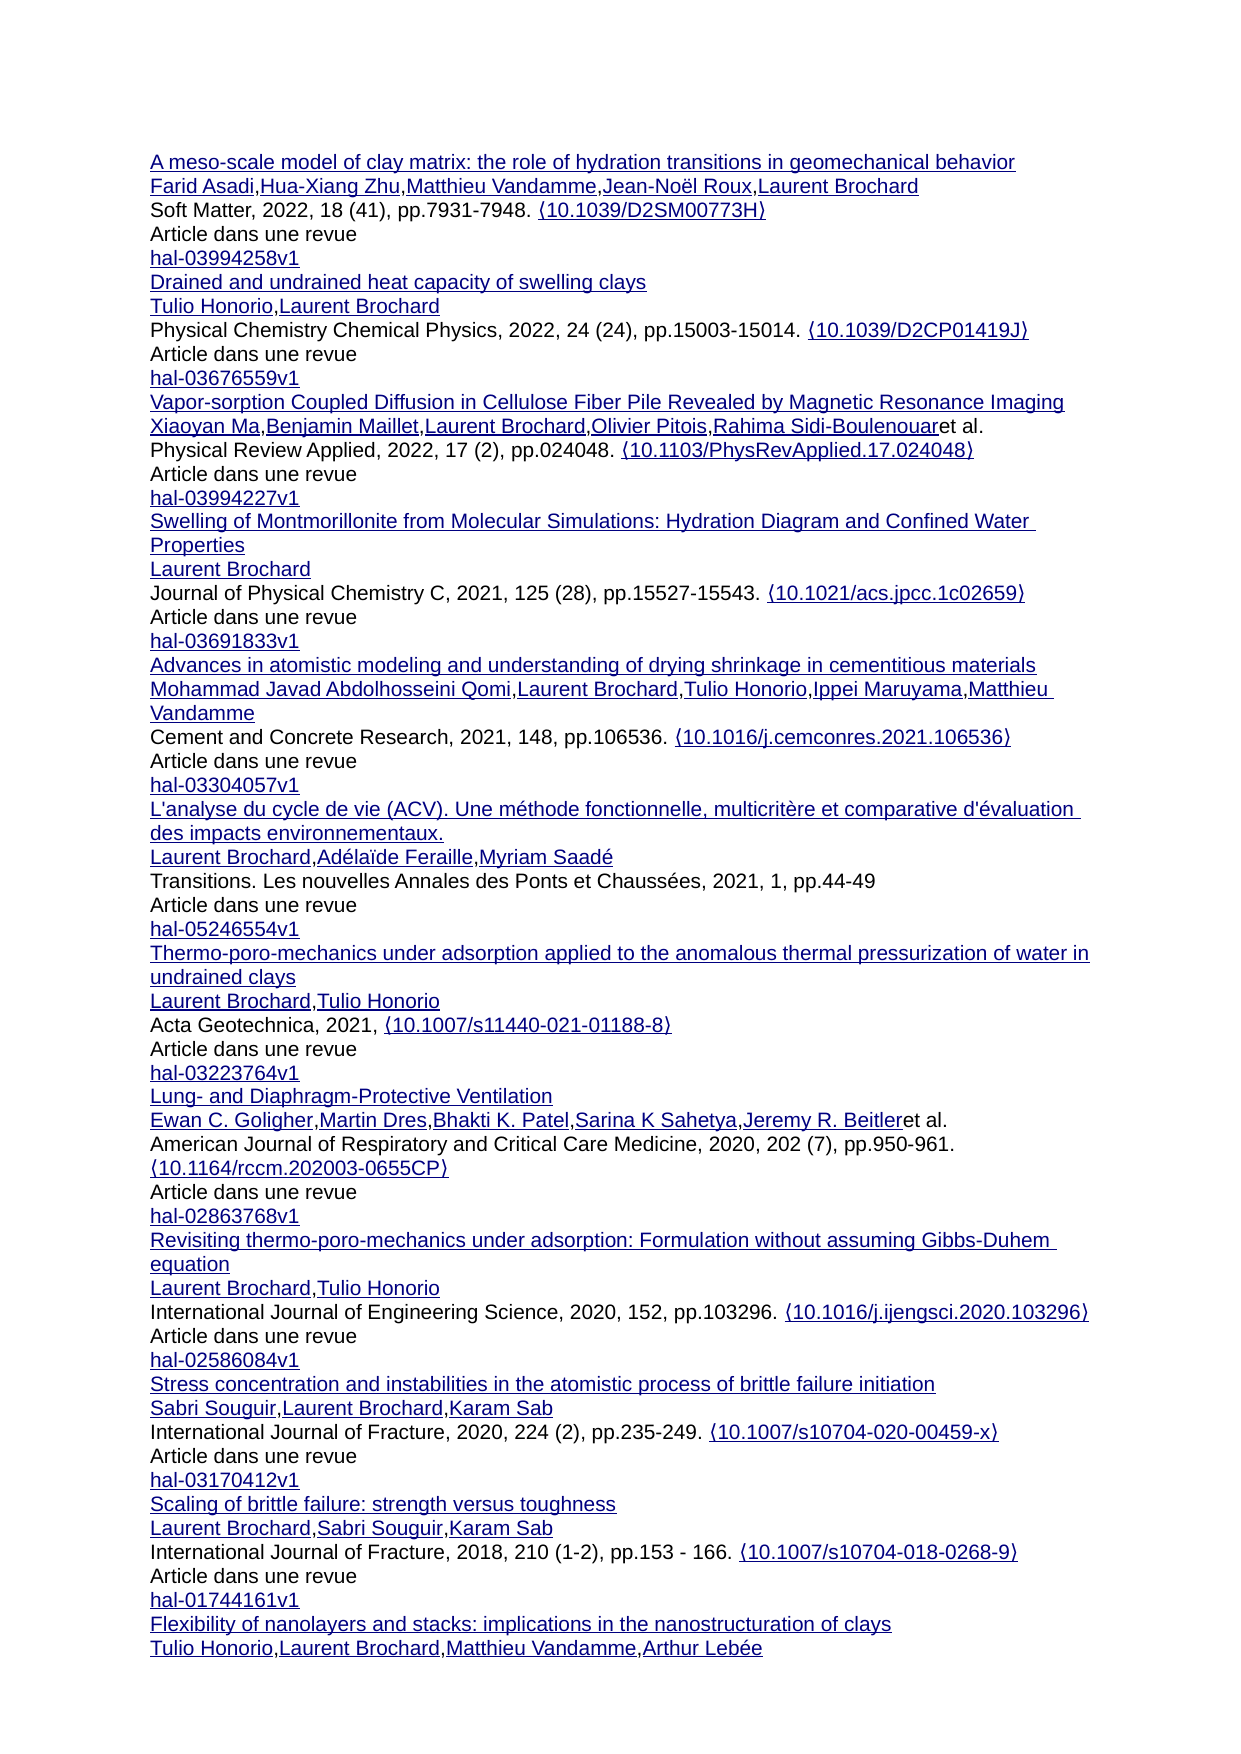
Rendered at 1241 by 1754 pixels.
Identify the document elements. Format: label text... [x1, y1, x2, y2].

table_cell Vapor-sorption Coupled Diffusion in Cellulose Fiber Pile Revealed by Magnetic Resonance Imaging Xiaoyan Ma,Benjamin Maillet,Laurent Brochard,Olivier Pitois,Rahima Sidi-Boulenouaret al. Physical Review Applied, 2022, 17 (2), pp.024048. ⟨10.1103/PhysRevApplied.17.024048⟩ Article dans une revue hal-03994227v1 [150, 390, 1090, 509]
table_cell undrained clays Laurent Brochard,Tulio Honorio Acta Geotechnica, 2021, ⟨10.1007/s11440-021-01188-8⟩ Article dans une revue hal-03223764v1 [150, 963, 1090, 1084]
table_cell Swelling of Montmorillonite from Molecular Simulations: Hydration Diagram and Confined Water Properties Laurent Brochard Journal of Physical Chemistry C, 2021, 125 (28), pp.15527-15543. ⟨10.1021/acs.jpcc.1c02659⟩ Article dans une revue hal-03691833v1 [150, 509, 1090, 653]
table_cell L'analyse du cycle de vie (ACV). Une méthode fonctionnelle, multicritère et comparative d'évaluation des impacts environnementaux. Laurent Brochard,Adélaïde Feraille,Myriam Saadé Transitions. Les nouvelles Annales des Ponts et Chaussées, 2021, 1, pp.44-49 Article dans une revue hal-05246554v1 [150, 797, 1090, 941]
table_cell Flexibility of nanolayers and stacks: implications in the nanostructuration of clays Tulio Honorio,Laurent Brochard,Matthieu Vandamme,Arthur Lebée [150, 1611, 1090, 1659]
table_cell Lung- and Diaphragm-Protective Ventilation Ewan C. Goligher,Martin Dres,Bhakti K. Patel,Sarina K Sahetya,Jeremy R. Beitleret al. American Journal of Respiratory and Critical Care Medicine, 2020, 202 (7), pp.950-961. ⟨10.1164/rccm.202003-0655CP⟩ Article dans une revue hal-02863768v1 [150, 1084, 1090, 1228]
table_cell Stress concentration and instabilities in the atomistic process of brittle failure initiation Sabri Souguir,Laurent Brochard,Karam Sab International Journal of Fracture, 2020, 224 (2), pp.235-249. ⟨10.1007/s10704-020-00459-x⟩ Article dans une revue hal-03170412v1 [150, 1372, 1090, 1492]
table_cell Revisiting thermo-poro-mechanics under adsorption: Formulation without assuming Gibbs-Duhem equation Laurent Brochard,Tulio Honorio International Journal of Engineering Science, 2020, 152, pp.103296. ⟨10.1016/j.ijengsci.2020.103296⟩ Article dans une revue hal-02586084v1 [150, 1228, 1090, 1372]
table_cell Thermo-poro-mechanics under adsorption applied to the anomalous thermal pressurization of water in [150, 941, 1090, 962]
table_cell A meso-scale model of clay matrix: the role of hydration transitions in geomechanical behavior Farid Asadi,Hua-Xiang Zhu,Matthieu Vandamme,Jean-Noël Roux,Laurent Brochard Soft Matter, 2022, 18 (41), pp.7931-7948. ⟨10.1039/D2SM00773H⟩ Article dans une revue hal-03994258v1 [150, 150, 1090, 270]
table_cell Drained and undrained heat capacity of swelling clays Tulio Honorio,Laurent Brochard Physical Chemistry Chemical Physics, 2022, 24 (24), pp.15003-15014. ⟨10.1039/D2CP01419J⟩ Article dans une revue hal-03676559v1 [150, 270, 1090, 389]
table_cell Scaling of brittle failure: strength versus toughness Laurent Brochard,Sabri Souguir,Karam Sab International Journal of Fracture, 2018, 210 (1-2), pp.153 - 166. ⟨10.1007/s10704-018-0268-9⟩ Article dans une revue hal-01744161v1 [150, 1492, 1090, 1611]
table_cell Advances in atomistic modeling and understanding of drying shrinkage in cementitious materials Mohammad Javad Abdolhosseini Qomi,Laurent Brochard,Tulio Honorio,Ippei Maruyama,Matthieu Vandamme Cement and Concrete Research, 2021, 148, pp.106536. ⟨10.1016/j.cemconres.2021.106536⟩ Article dans une revue hal-03304057v1 [150, 653, 1090, 797]
